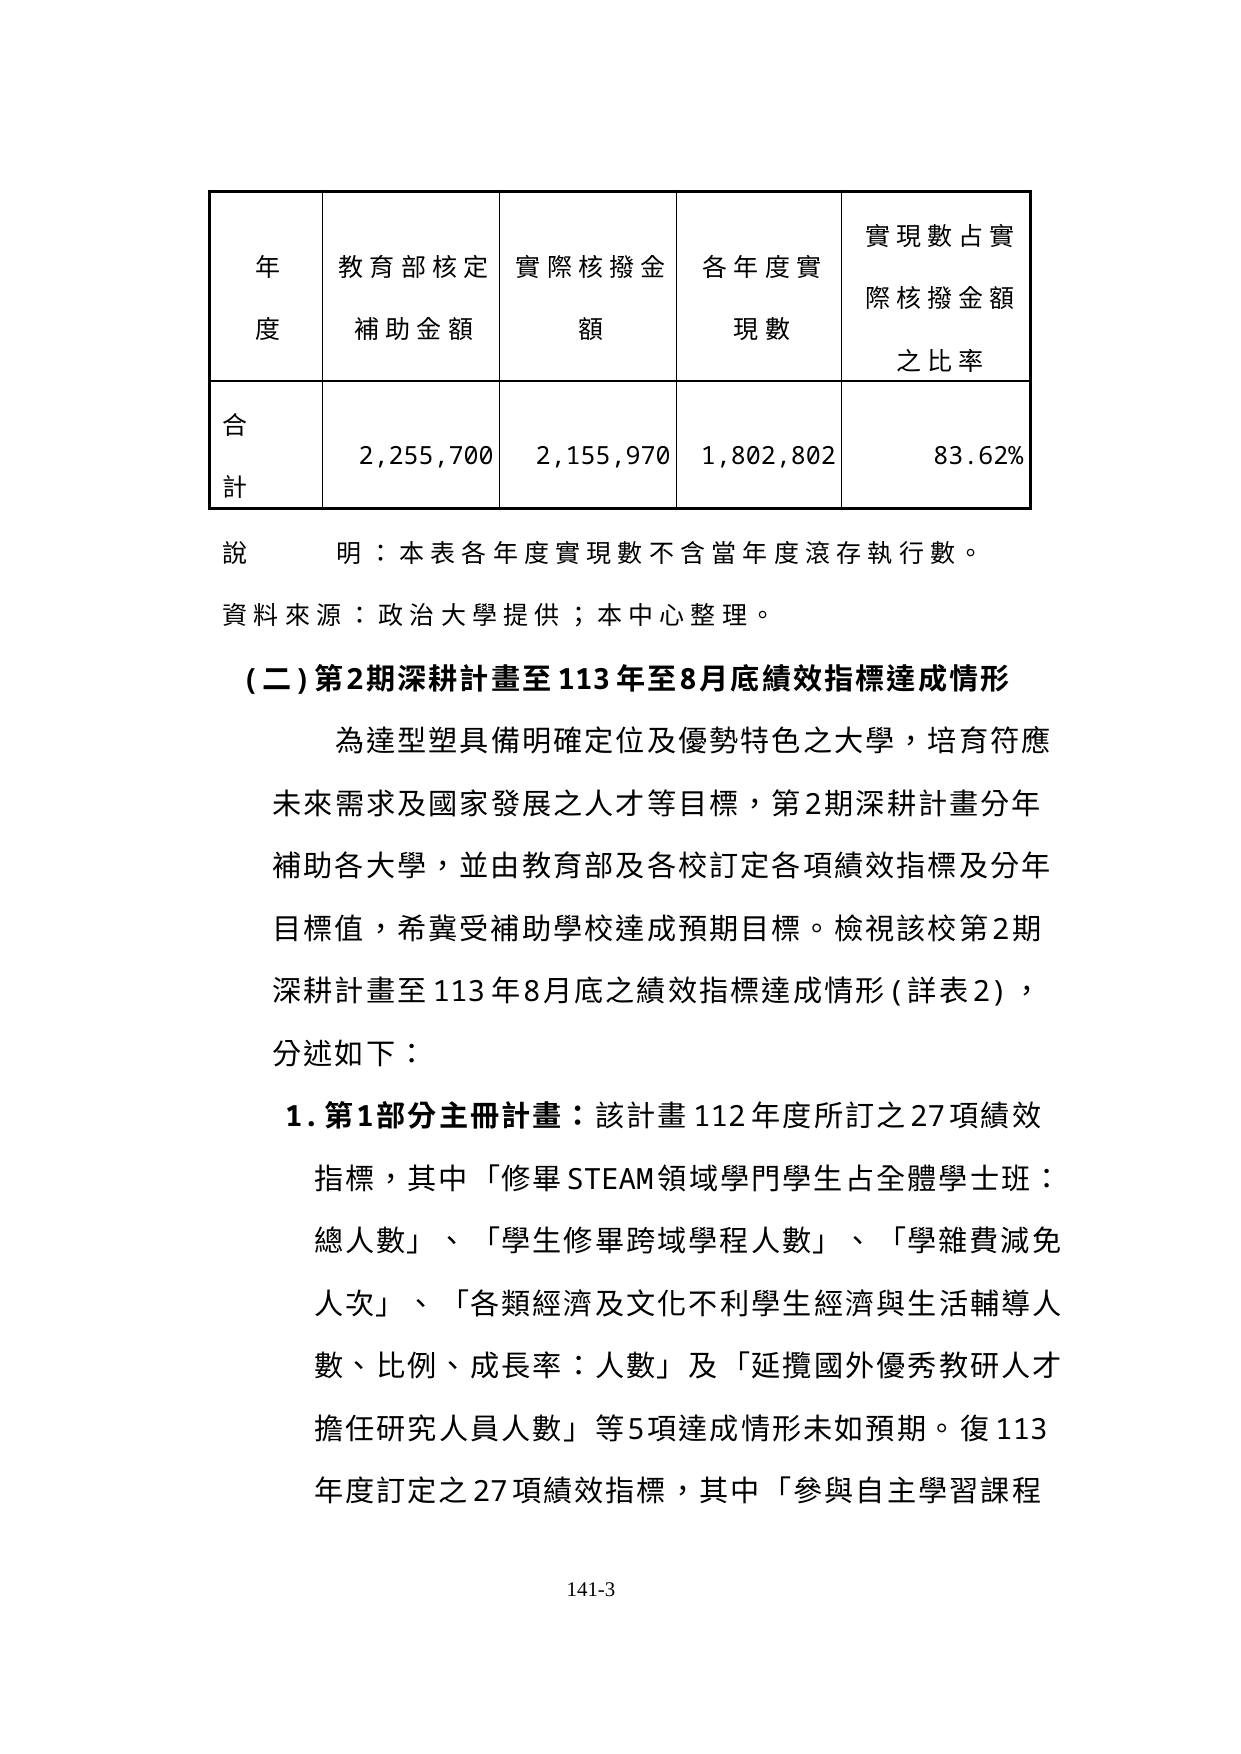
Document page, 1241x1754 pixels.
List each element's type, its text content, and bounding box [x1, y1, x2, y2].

table_header 教育部核定 補助金額 [323, 193, 499, 380]
table_cell 2,255,700 [323, 382, 499, 507]
table_cell 2,155,970 [500, 382, 676, 507]
table_cell 83.62% [842, 382, 1029, 507]
text 說 明：本表各年度實現數不含當年度滾存執行數。 [177, 510, 1063, 572]
text 1.第1部分主冊計畫：該計畫112年度所訂之27項績效指標，其中「修畢STEAM領域學門學生占全體學士班：總人數」、「學生修畢跨域學程人數」、「學雜費減免人次」、「各類經濟及文化不利學生經濟與生活輔導人數、比例、成長率：人數」及「延攬國外優秀教研人才擔任研究人員人數」等5項達成情形未如預期。復113年度訂定之27項績效指標，其中「參與自主學習課程 [272, 1072, 1063, 1510]
table_header 實現數占實際核撥金額之比率 [842, 193, 1029, 380]
text (二)第2期深耕計畫至113年至8月底績效指標達成情形 [236, 635, 1063, 697]
table_header 實際核撥金額 [500, 193, 676, 380]
text 資料來源：政治大學提供；本中心整理。 [177, 572, 1063, 635]
table_cell 1,802,802 [677, 382, 841, 507]
text 為達型塑具備明確定位及優勢特色之大學，培育符應未來需求及國家發展之人才等目標，第2期深耕計畫分年補助各大學，並由教育部及各校訂定各項績效指標及分年目標值，希冀受補助學校達成預期目標。檢視該校第2期深耕計畫至113年8月底之績效指標達成情形(詳表2)，分述如下： [266, 697, 1063, 1072]
table_cell 合 計 [211, 382, 322, 507]
table_header 年 度 [211, 193, 322, 380]
table_header 各年度實現數 [677, 193, 841, 380]
